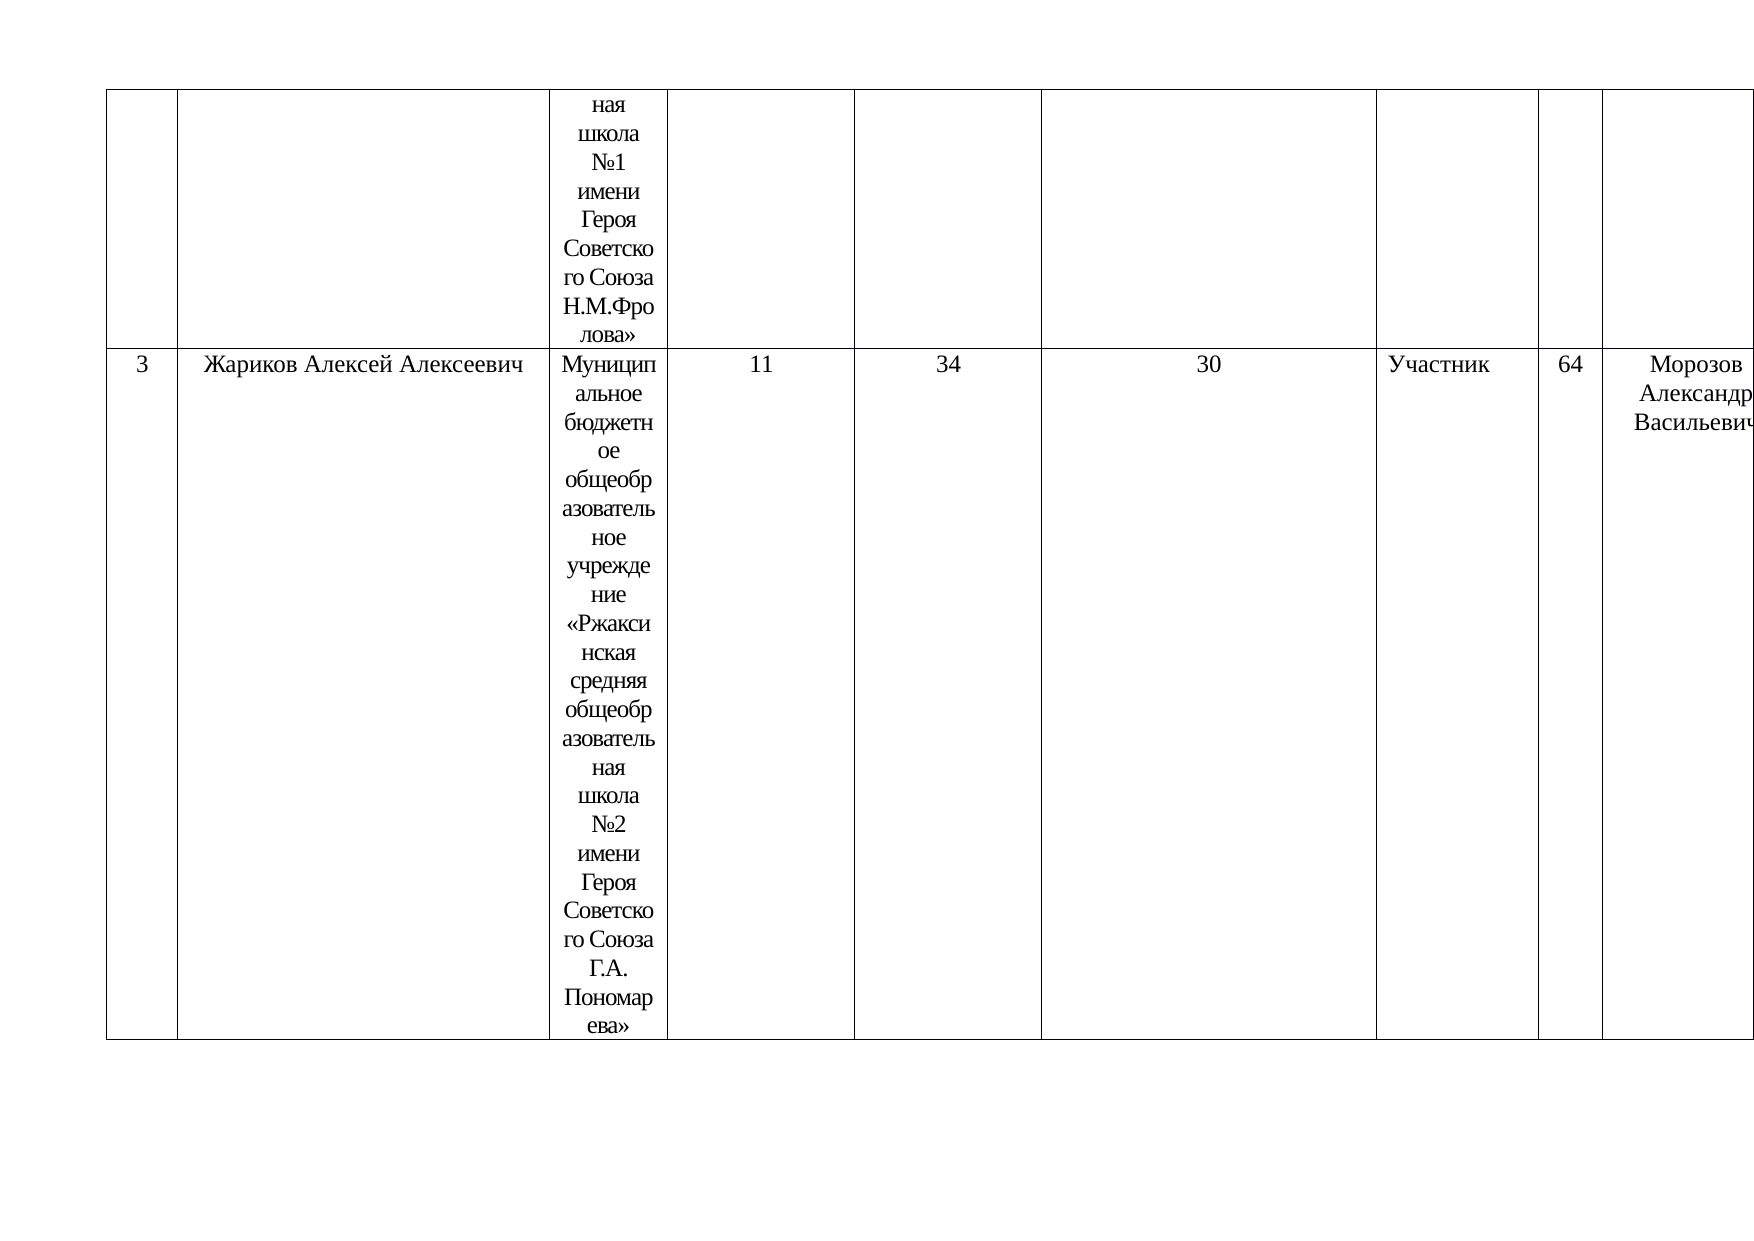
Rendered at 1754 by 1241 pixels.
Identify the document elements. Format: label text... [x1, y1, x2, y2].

table_cell Участник [1377, 349, 1538, 1039]
table_cell [1603, 90, 1753, 348]
table_cell [178, 90, 549, 348]
table_cell [107, 90, 177, 348]
table_cell Жариков Алексей Алексеевич [178, 349, 549, 1039]
table_cell [668, 90, 854, 348]
table_cell Муниципальное бюджетное общеобразовательное учреждение «Ржаксинская средняя общеобразовательная школа №2 имени Героя Советского Союза Г.А. Пономарева» [550, 349, 667, 1039]
table_cell [855, 90, 1041, 348]
table_cell [1539, 90, 1602, 348]
table_cell 30 [1042, 349, 1376, 1039]
table_cell ная школа №1 имени Героя Советского Союза Н.М.Фролова» [550, 90, 667, 348]
table_cell Морозов Александр Васильевич [1603, 349, 1753, 1039]
table_cell 11 [668, 349, 854, 1039]
table_cell [1377, 90, 1538, 348]
table_cell 3 [107, 349, 177, 1039]
table_cell 34 [855, 349, 1041, 1039]
table_cell 64 [1539, 349, 1602, 1039]
table_cell [1042, 90, 1376, 348]
